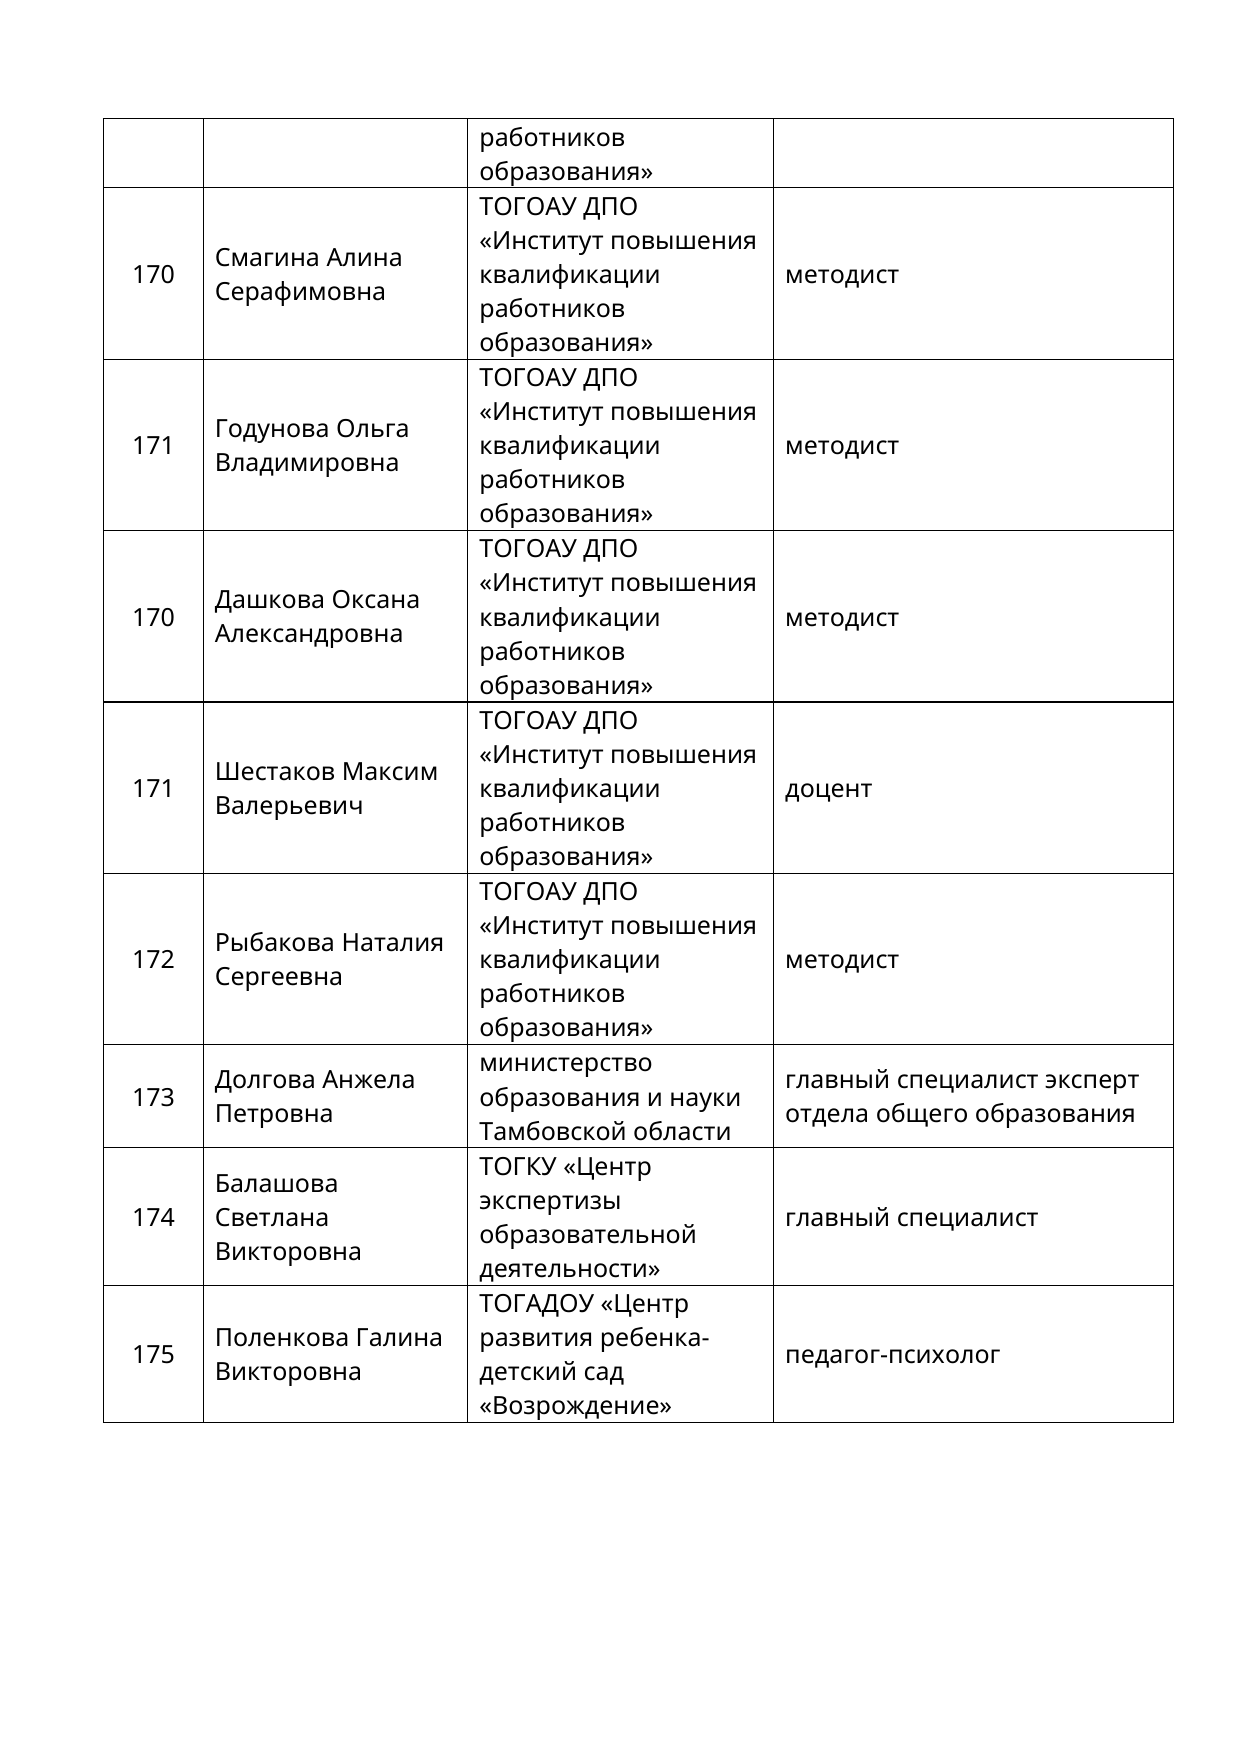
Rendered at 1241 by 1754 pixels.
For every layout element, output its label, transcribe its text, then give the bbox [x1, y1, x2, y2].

table_cell педагог-психолог [774, 1286, 1173, 1422]
table_cell [774, 119, 1173, 187]
table_cell 174 [104, 1148, 203, 1284]
table_cell ТОГОАУ ДПО «Институт повышения квалификации работников образования» [468, 360, 773, 530]
table_cell 170 [104, 531, 203, 701]
table_cell ТОГОАУ ДПО «Институт повышения квалификации работников образования» [468, 531, 773, 701]
table_cell главный специалист [774, 1148, 1173, 1284]
table_cell Балашова Светлана Викторовна [204, 1148, 467, 1284]
table_cell методист [774, 188, 1173, 359]
table_cell Годунова Ольга Владимировна [204, 360, 467, 530]
table_cell Шестаков Максим Валерьевич [204, 703, 467, 873]
table_cell главный специалист эксперт отдела общего образования [774, 1045, 1173, 1147]
table_cell [104, 119, 203, 187]
table_cell 170 [104, 188, 203, 359]
table_cell Долгова Анжела Петровна [204, 1045, 467, 1147]
table_cell министерство образования и науки Тамбовской области [468, 1045, 773, 1147]
table_cell ТОГОАУ ДПО «Институт повышения квалификации работников образования» [468, 188, 773, 359]
table_cell 172 [104, 874, 203, 1044]
table_cell Рыбакова Наталия Сергеевна [204, 874, 467, 1044]
table_cell Дашкова Оксана Александровна [204, 531, 467, 701]
table_cell методист [774, 531, 1173, 701]
table_cell ТОГОАУ ДПО «Институт повышения квалификации работников образования» [468, 874, 773, 1044]
table_cell 171 [104, 360, 203, 530]
table_cell работников образования» [468, 119, 773, 187]
table_cell ТОГАДОУ «Центр развития ребенка-детский сад «Возрождение» [468, 1286, 773, 1422]
table_cell методист [774, 874, 1173, 1044]
table_cell методист [774, 360, 1173, 530]
table_cell ТОГКУ «Центр экспертизы образовательной деятельности» [468, 1148, 773, 1284]
table_cell 171 [104, 703, 203, 873]
table_cell 173 [104, 1045, 203, 1147]
table_cell Смагина Алина Серафимовна [204, 188, 467, 359]
table_cell 175 [104, 1286, 203, 1422]
table_cell [204, 119, 467, 187]
table_cell доцент [774, 703, 1173, 873]
table_cell Поленкова Галина Викторовна [204, 1286, 467, 1422]
table_cell ТОГОАУ ДПО «Институт повышения квалификации работников образования» [468, 703, 773, 873]
